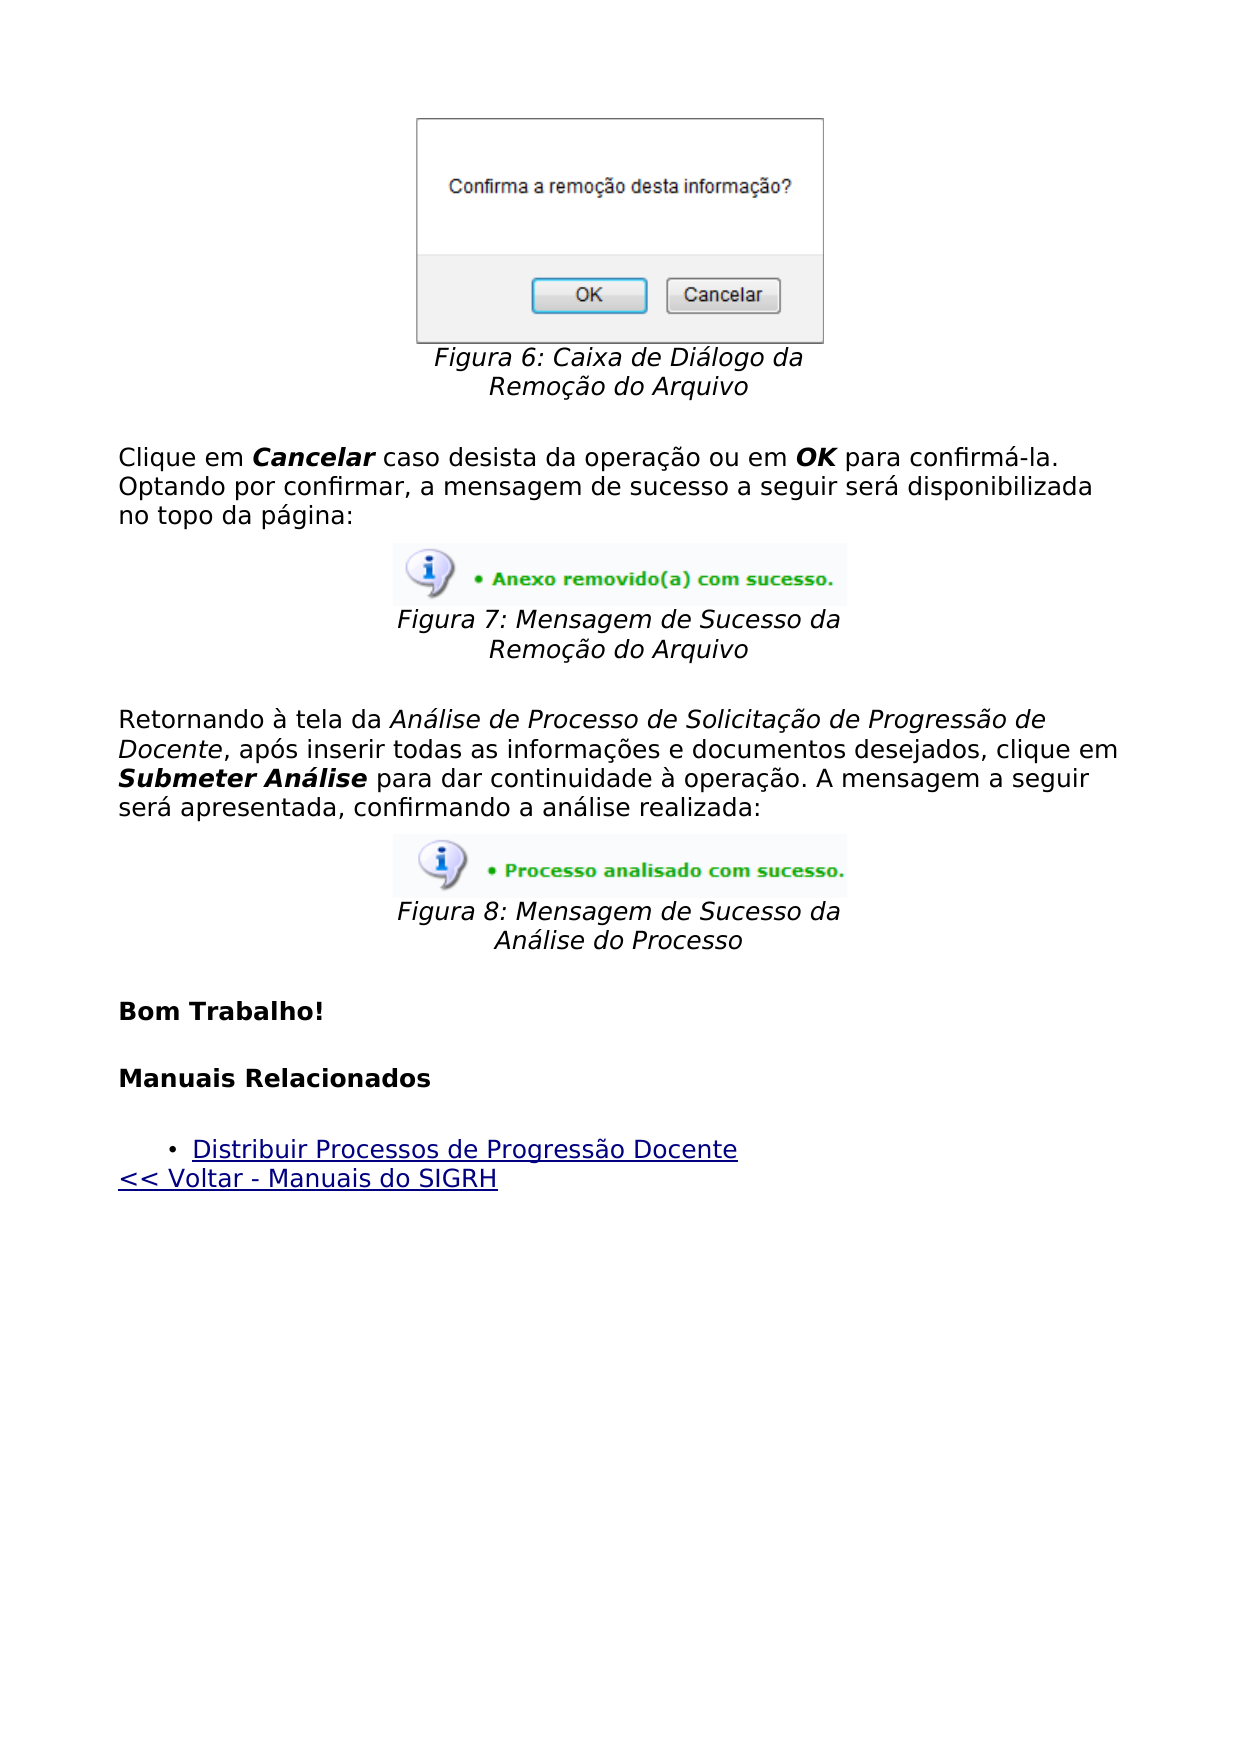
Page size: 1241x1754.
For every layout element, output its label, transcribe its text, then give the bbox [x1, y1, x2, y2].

picture [392, 834, 848, 898]
list Distribuir Processos de Progressão Docente [177, 1135, 1122, 1164]
text Figura 6: Caixa de Diálogo da Remoção do Arquivo [416, 344, 824, 401]
text Retornando à tela da Análise de Processo de Solicitação de Progressão de Docente, após inserir todas as informações e documentos desejados, clique em Submeter Análise para dar continuidade à operação. A mensagem a seguir será apresentada, confirmando a análise realizada: [118, 706, 1122, 822]
text Clique em Cancelar caso desista da operação ou em OK para confirmá-la. Optando por confirmar, a mensagem de sucesso a seguir será disponibilizada no topo da página: [118, 443, 1122, 531]
picture [392, 543, 848, 606]
text Bom Trabalho! [118, 997, 1122, 1026]
text Figura 8: Mensagem de Sucesso da Análise do Processo [393, 898, 847, 956]
text << Voltar - Manuais do SIGRH [118, 1164, 1122, 1193]
text Figura 7: Mensagem de Sucesso da Remoção do Arquivo [393, 606, 847, 664]
picture [416, 118, 824, 344]
subtitle Manuais Relacionados [118, 1064, 1122, 1093]
